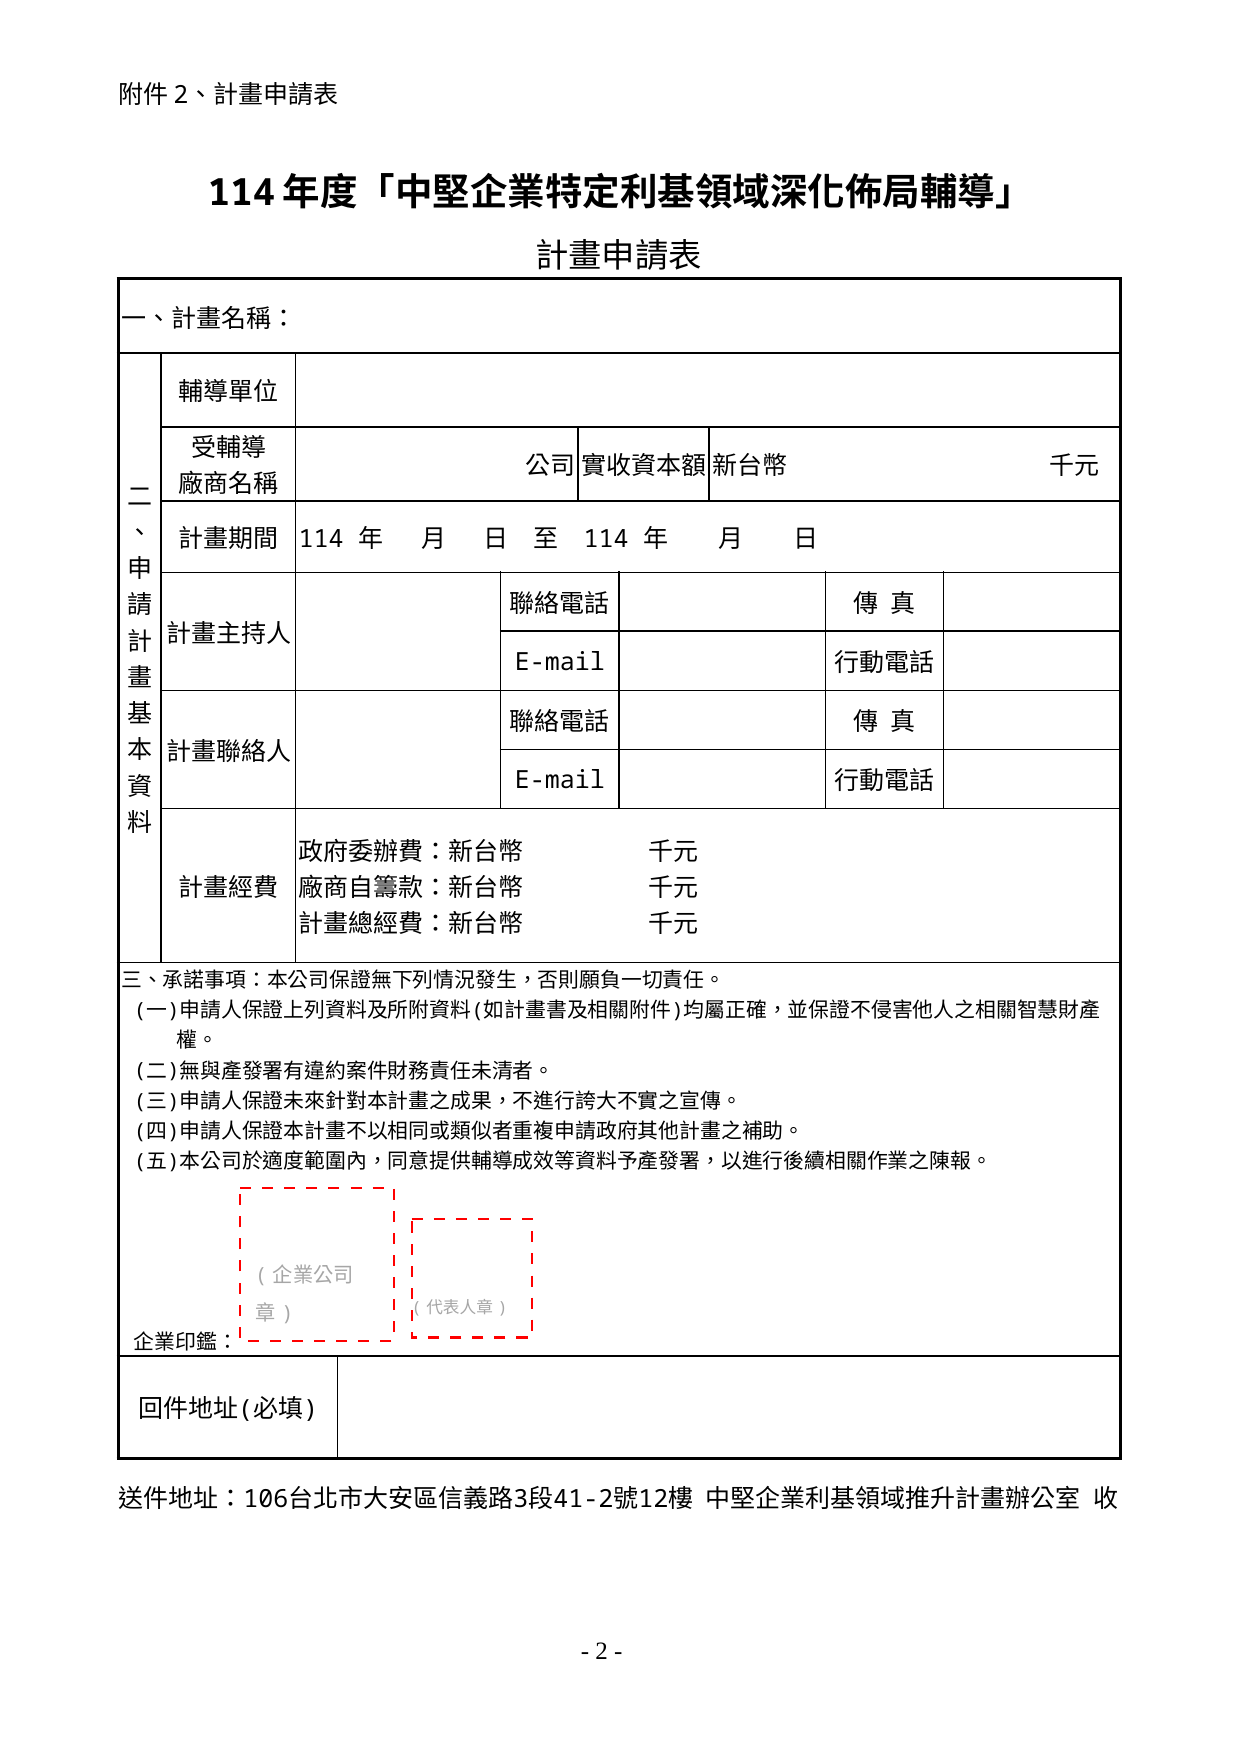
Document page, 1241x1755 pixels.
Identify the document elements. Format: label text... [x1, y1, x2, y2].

text 計畫申請表 [118, 229, 1118, 277]
table_cell [620, 691, 825, 748]
table_cell [620, 573, 825, 630]
table_cell 傳 真 [826, 691, 943, 748]
table_cell 計畫主持人 [162, 573, 295, 689]
table_cell 行動電話 [826, 750, 943, 808]
table_cell 聯絡電話 [501, 691, 618, 748]
table_cell 計畫經費 [162, 809, 295, 961]
table_cell 行動電話 [826, 632, 943, 689]
table_cell [296, 354, 1119, 426]
table_cell [944, 750, 1119, 808]
table_cell E-mail [501, 750, 618, 808]
table_cell 傳 真 [826, 573, 943, 630]
table_cell [944, 691, 1119, 748]
table_cell [296, 573, 500, 689]
text 送件地址：106台北市大安區信義路3段41-2號12樓 中堅企業利基領域推升計畫辦公室 收 [118, 1478, 1122, 1515]
table_cell [338, 1357, 1119, 1457]
table_header 一、計畫名稱： [120, 280, 1119, 352]
table_cell 受輔導 廠商名稱 [162, 428, 295, 500]
table_cell [296, 691, 500, 808]
table_cell 二 、 申 請 計 畫 基 本 資 料 [120, 354, 160, 961]
table_cell 三、承諾事項：本公司保證無下列情況發生，否則願負一切責任。 (一)申請人保證上列資料及所附資料(如計畫書及相關附件)均屬正確，並保證不侵害他人之相關智慧財產權。 (二)無與產發署有違約案件財務責任未清者。 (三)申請人保證未來針對本計畫之成果，不進行誇大不實之宣傳。 (四)申請人保證本計畫不以相同或類似者重複申請政府其他計畫之補助。 (五)本公司於適度範圍內，同意提供輔導成效等資料予產發署，以進行後續相關作業之陳報。 企業印鑑： [120, 963, 1119, 1355]
table_cell 計畫聯絡人 [162, 691, 295, 808]
table_cell 新台幣 千元 [710, 428, 1119, 500]
table_cell 計畫期間 [162, 502, 295, 571]
table_cell 114 年 月 日 至 114 年 月 日 [296, 502, 1119, 571]
table_cell 回件地址(必填) [120, 1357, 337, 1457]
text 114年度「中堅企業特定利基領域深化佈局輔導」 [118, 162, 1122, 217]
table_cell 輔導單位 [162, 354, 295, 426]
table_cell [944, 573, 1119, 630]
table_cell [620, 750, 825, 808]
table_cell E-mail [501, 632, 618, 689]
table_cell [620, 632, 825, 689]
subtitle 附件2、計畫申請表 [118, 75, 1118, 111]
table_cell 政府委辦費：新台幣 千元 廠商自籌款：新台幣 千元 計畫總經費：新台幣 千元 [296, 809, 1119, 961]
table_cell 實收資本額 [579, 428, 708, 500]
table_cell [944, 632, 1119, 689]
table_cell 聯絡電話 [501, 573, 618, 630]
table_cell 公司 [296, 428, 577, 500]
